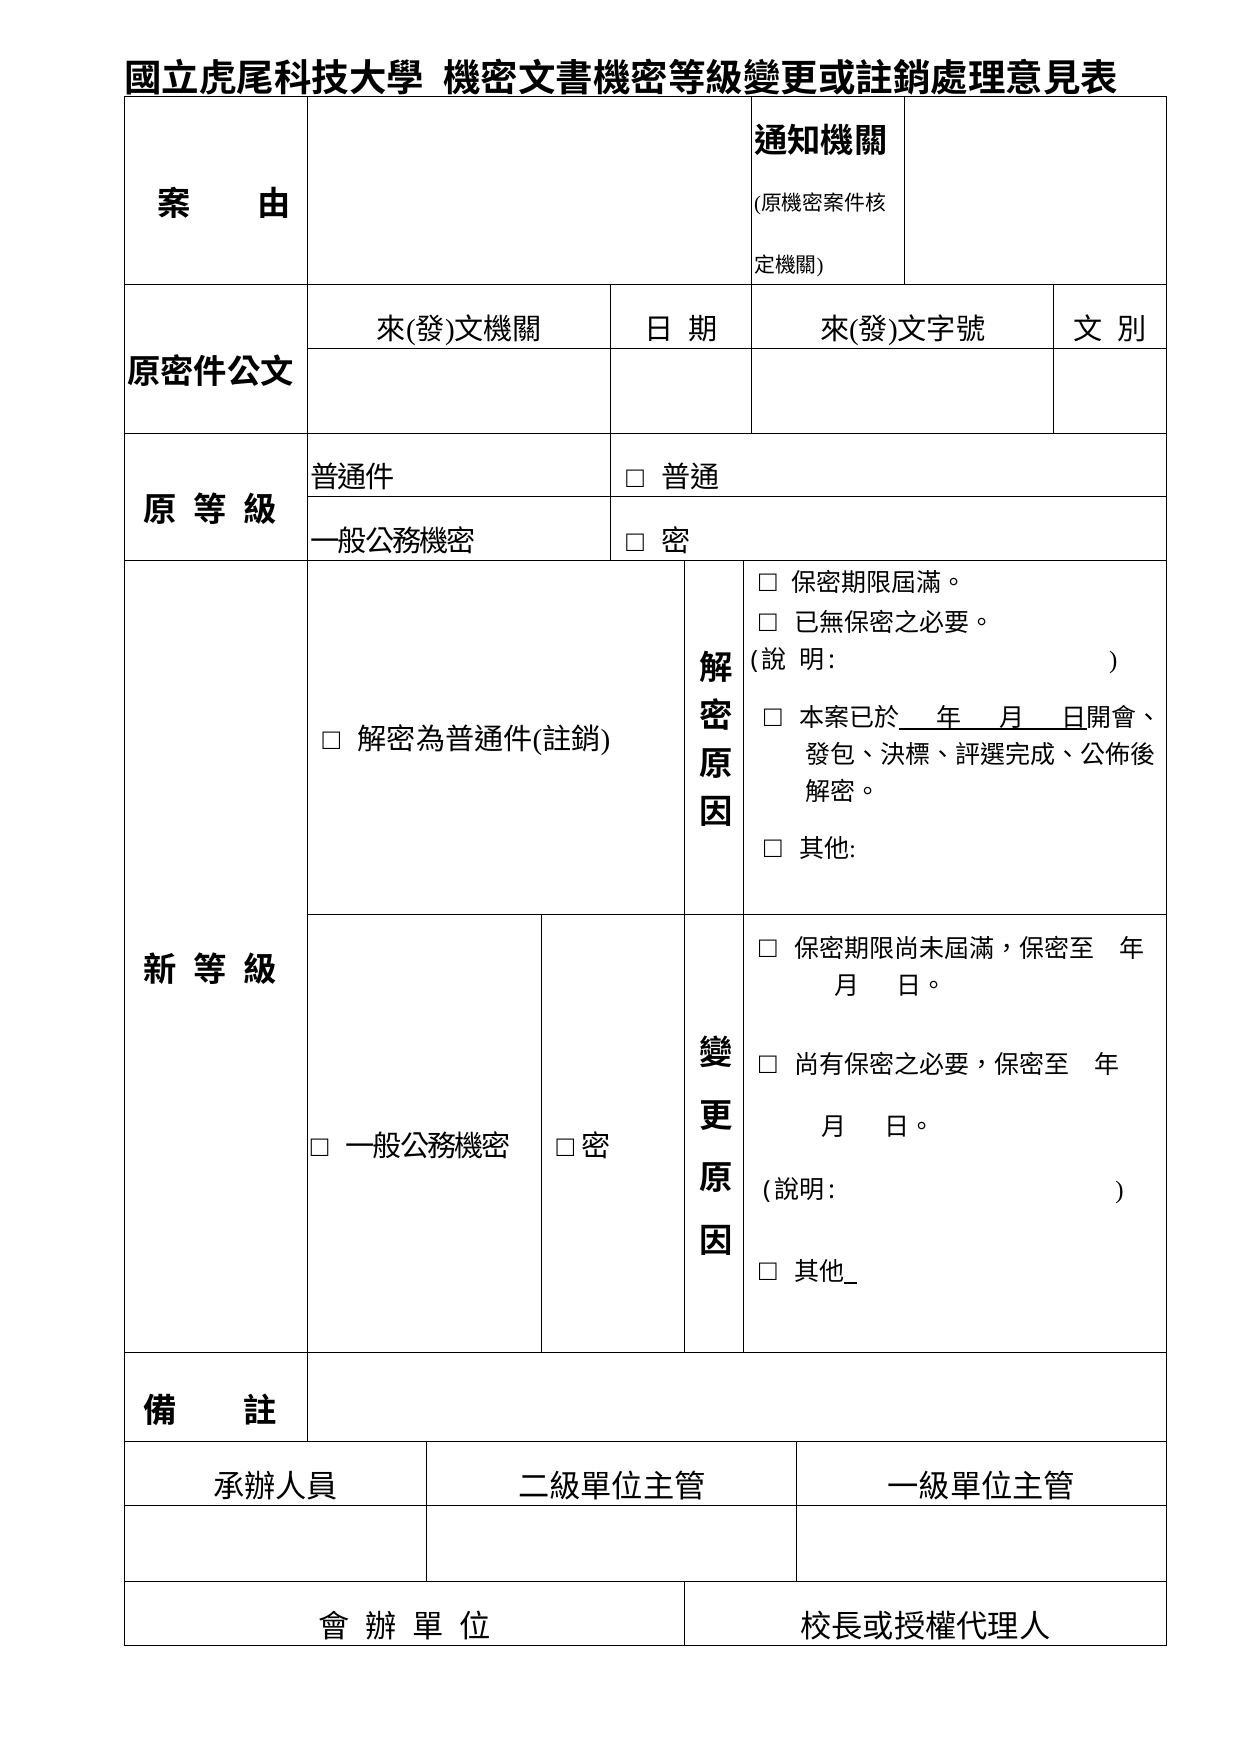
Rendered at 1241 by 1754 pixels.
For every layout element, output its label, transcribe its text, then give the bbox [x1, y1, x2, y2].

table_header 通知機關 (原機密案件核定機關) [752, 97, 904, 284]
table_cell □ 普通 [611, 434, 1166, 496]
table_cell [611, 349, 751, 432]
table_cell 來(發)文機關 [308, 285, 610, 348]
table_cell [308, 349, 610, 432]
table_cell 承辦人員 [125, 1442, 426, 1504]
table_cell □ 密 [542, 915, 684, 1352]
table_cell 原密件公文 [125, 285, 307, 432]
table_cell [1054, 349, 1166, 432]
table_header 案 由 [125, 97, 307, 284]
table_cell 變更原因 [685, 915, 743, 1352]
table_cell 一般公務機密 [308, 497, 610, 559]
table_cell 校長或授權代理人 [685, 1582, 1166, 1645]
table_cell [752, 349, 1053, 432]
table_cell □ 保密期限屆滿。 □ 已無保密之必要。 (說 明: ) □ 本案已於 年 月 日開會、發包、決標、評選完成、公佈後解密。 □ 其他: [744, 561, 1166, 914]
table_cell □ 保密期限尚未屆滿，保密至 年 月 日。 □ 尚有保密之必要，保密至 年 月 日。 (說明: ) □ 其他 [744, 915, 1166, 1352]
table_header [308, 97, 751, 284]
table_cell 文 別 [1054, 285, 1166, 348]
table_header [905, 97, 1166, 284]
table_cell 一級單位主管 [797, 1442, 1166, 1504]
table_cell 備 註 [125, 1353, 307, 1441]
table_cell □ 密 [611, 497, 1166, 559]
table_cell 解密原因 [685, 561, 743, 914]
table_cell [427, 1506, 796, 1581]
table_cell 二級單位主管 [427, 1442, 796, 1504]
table_cell □ 解密為普通件(註銷) [308, 561, 684, 914]
text 國立虎尾科技大學 機密文書機密等級變更或註銷處理意見表 [124, 33, 1152, 96]
table_cell 普通件 [308, 434, 610, 496]
table_cell 來(發)文字號 [752, 285, 1053, 348]
table_cell □ 一般公務機密 [308, 915, 541, 1352]
table_cell 新 等 級 [125, 561, 307, 1352]
table_cell 會 辦 單 位 [125, 1582, 684, 1645]
table_cell [125, 1506, 426, 1581]
table_cell [308, 1353, 1166, 1441]
table_cell 原 等 級 [125, 434, 307, 559]
table_cell [797, 1506, 1166, 1581]
table_cell 日 期 [611, 285, 751, 348]
